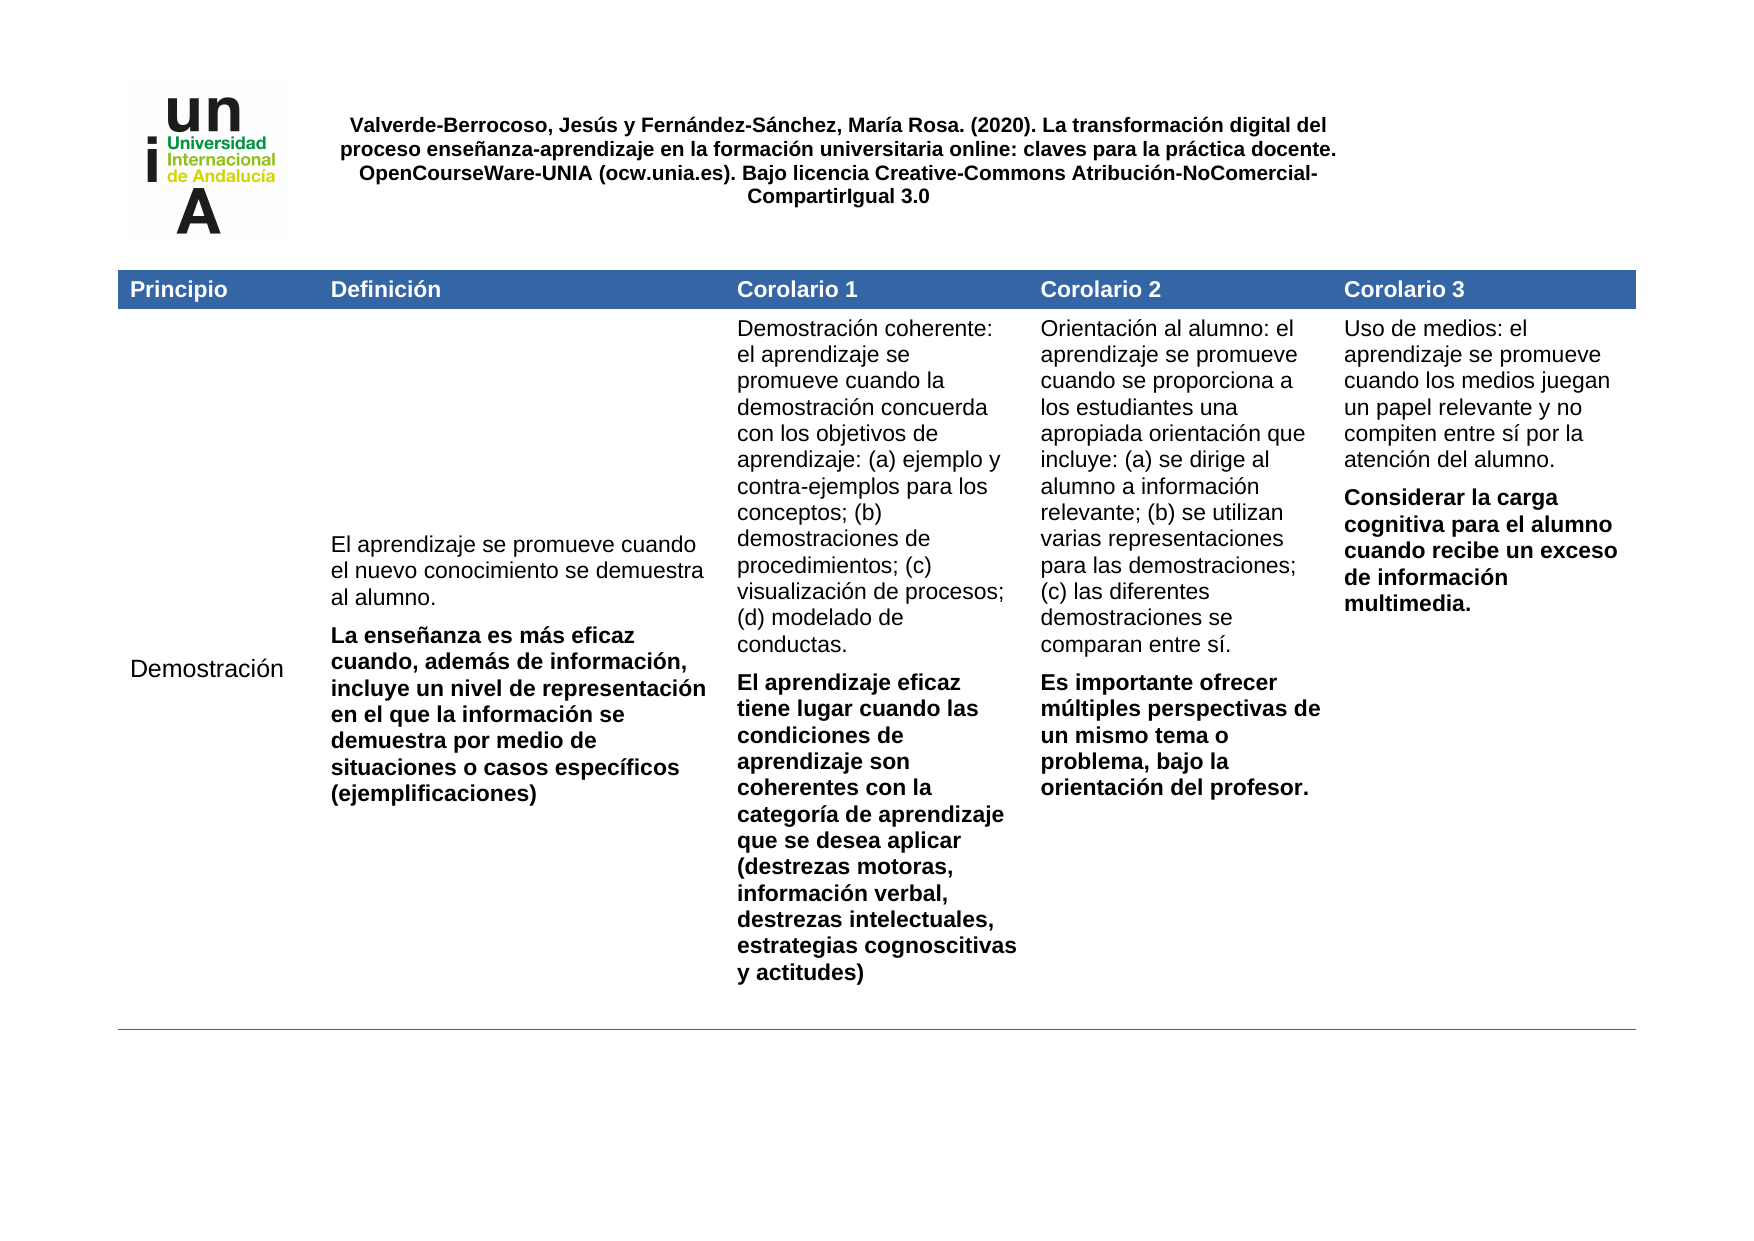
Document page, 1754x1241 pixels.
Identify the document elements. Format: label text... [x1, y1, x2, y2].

table_header Corolario 3 [1332, 271, 1636, 308]
table_cell El aprendizaje se promueve cuando el nuevo conocimiento se demuestra al alumno. La enseñanza es más eficaz cuando, además de información, incluye un nivel de representación en el que la información se demuestra por medio de situaciones o casos específicos (ejemplificaciones) [319, 309, 725, 1029]
table_header Corolario 2 [1029, 271, 1332, 308]
table_header Definición [319, 271, 725, 308]
table_cell Uso de medios: el aprendizaje se promueve cuando los medios juegan un papel relevante y no compiten entre sí por la atención del alumno. Considerar la carga cognitiva para el alumno cuando recibe un exceso de información multimedia. [1332, 309, 1636, 1029]
table_header Corolario 1 [725, 271, 1029, 308]
table_cell Demostración [118, 309, 319, 1029]
table_cell Demostración coherente: el aprendizaje se promueve cuando la demostración concuerda con los objetivos de aprendizaje: (a) ejemplo y contra-ejemplos para los conceptos; (b) demostraciones de procedimientos; (c) visualización de procesos; (d) modelado de conductas. El aprendizaje eficaz tiene lugar cuando las condiciones de aprendizaje son coherentes con la categoría de aprendizaje que se desea aplicar (destrezas motoras, información verbal, destrezas intelectuales, estrategias cognoscitivas y actitudes) [725, 309, 1029, 1029]
table_cell Orientación al alumno: el aprendizaje se promueve cuando se proporciona a los estudiantes una apropiada orientación que incluye: (a) se dirige al alumno a información relevante; (b) se utilizan varias representaciones para las demostraciones; (c) las diferentes demostraciones se comparan entre sí. Es importante ofrecer múltiples perspectivas de un mismo tema o problema, bajo la orientación del profesor. [1029, 309, 1332, 1029]
table_header Principio [118, 271, 319, 308]
